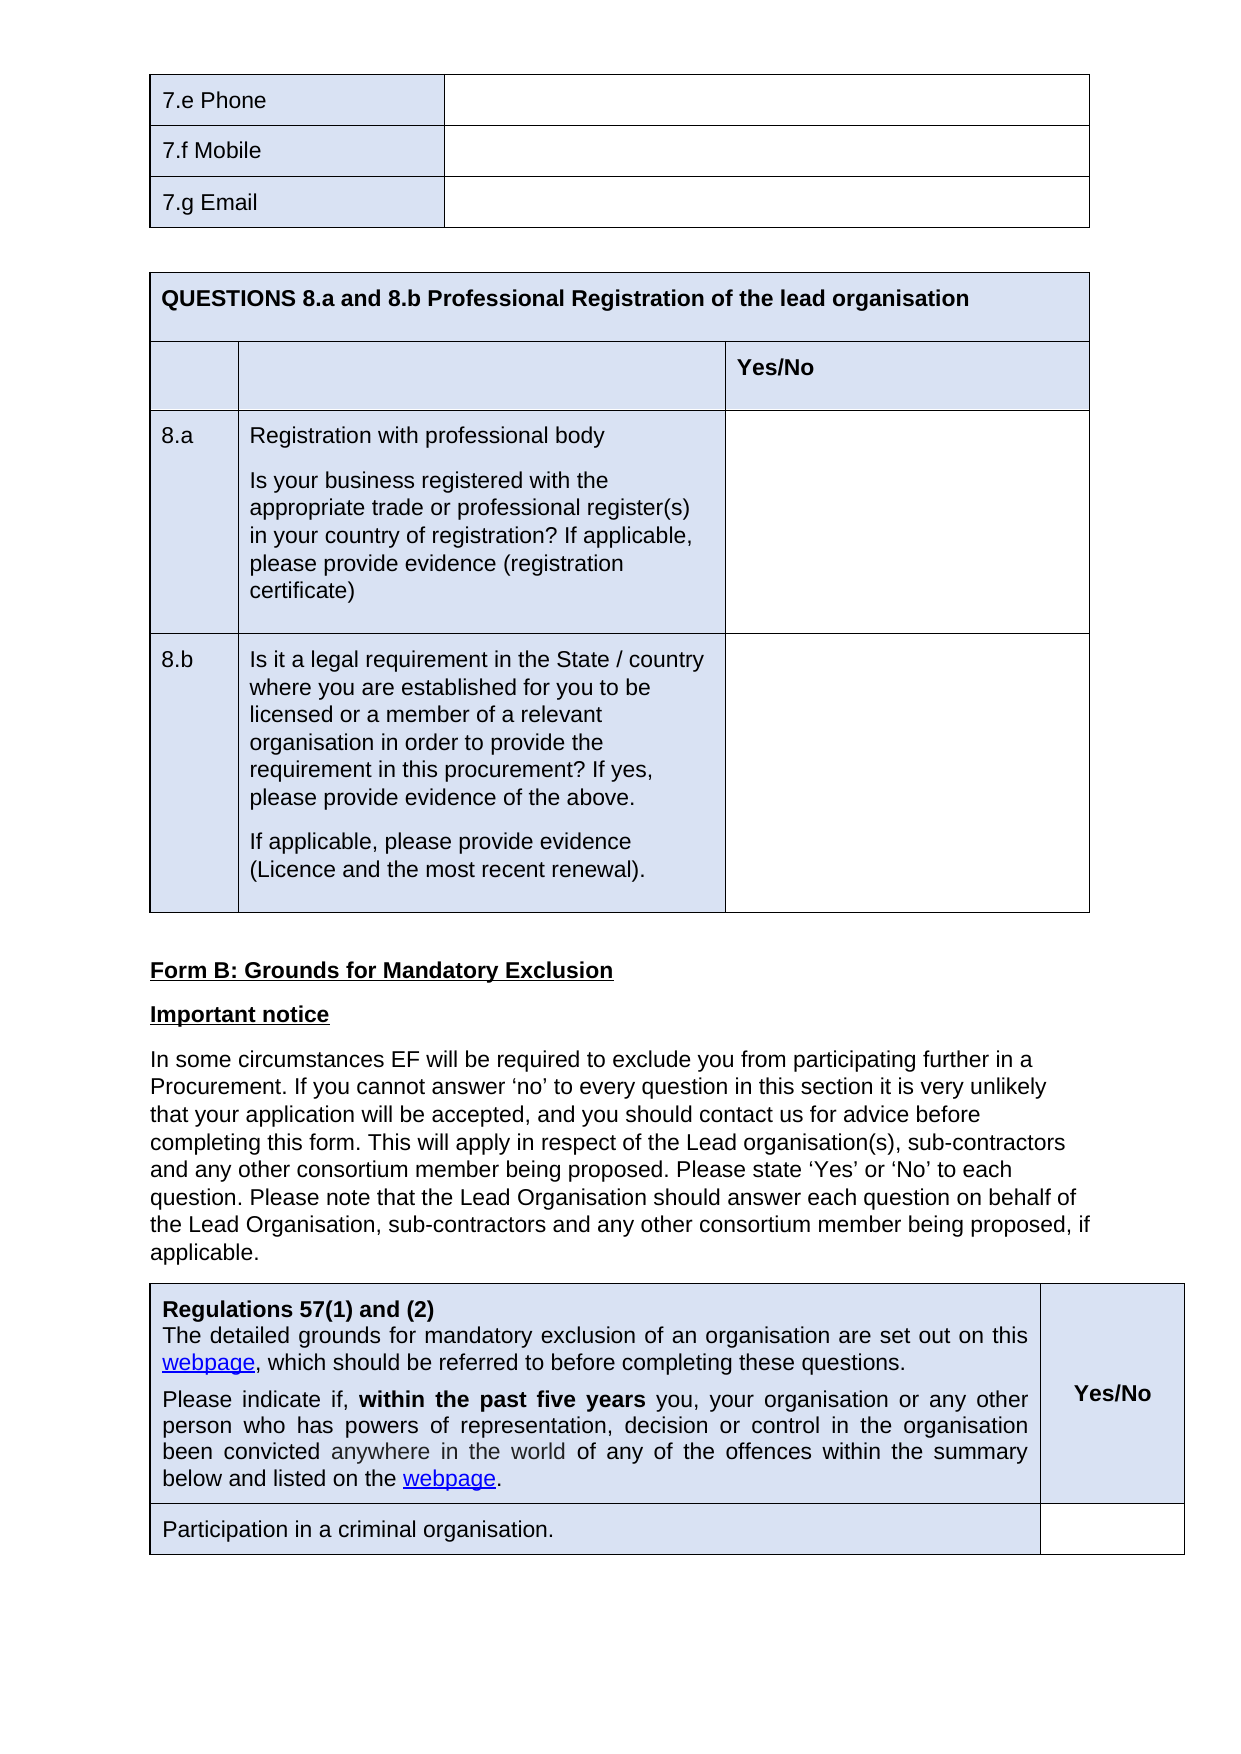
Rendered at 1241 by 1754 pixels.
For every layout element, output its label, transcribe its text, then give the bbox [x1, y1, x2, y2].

table_cell [445, 177, 1089, 227]
text In some circumstances EF will be required to exclude you from participating further in a Procurement. If you cannot answer ‘no’ to every question in this section it is very unlikely that your application will be accepted, and you should contact us for advice before completing this form. This will apply in respect of the Lead organisation(s), sub-contractors and any other consortium member being proposed. Please state ‘Yes’ or ‘No’ to each question. Please note that the Lead Organisation should answer each question on behalf of the Lead Organisation, sub-contractors and any other consortium member being proposed, if applicable. [150, 1046, 1090, 1265]
table_cell [726, 411, 1089, 633]
table_cell [445, 126, 1089, 176]
table_cell [445, 75, 1089, 125]
table_cell 7.f Mobile [151, 126, 444, 176]
table_header QUESTIONS 8.a and 8.b Professional Registration of the lead organisation [151, 273, 1089, 341]
table_cell 8.b [151, 634, 238, 912]
table_cell Registration with professional body Is your business registered with the appropriate trade or professional register(s) in your country of registration? If applicable, please provide evidence (registration certificate) [239, 411, 725, 633]
table_cell 7.g Email [151, 177, 444, 227]
table_header Yes/No [1041, 1284, 1184, 1503]
table_header Regulations 57(1) and (2) The detailed grounds for mandatory exclusion of an organisation are set out on this webpage, which should be referred to before completing these questions. Please indicate if, within the past five years you, your organisation or any other person who has powers of representation, decision or control in the organisation been convicted anywhere in the world of any of the offences within the summary below and listed on the webpage. [151, 1284, 1040, 1503]
text Important notice [150, 1001, 1090, 1028]
table_cell Is it a legal requirement in the State / country where you are established for you to be licensed or a member of a relevant organisation in order to provide the requirement in this procurement? If yes, please provide evidence of the above. If applicable, please provide evidence (Licence and the most recent renewal). [239, 634, 725, 912]
table_cell Participation in a criminal organisation. [151, 1504, 1040, 1554]
table_cell [726, 634, 1089, 912]
table_cell 7.e Phone [151, 75, 444, 125]
table_cell 8.a [151, 411, 238, 633]
table_cell [151, 342, 238, 409]
table_cell [239, 342, 725, 409]
table_cell Yes/No [726, 342, 1089, 409]
table_cell [1041, 1504, 1184, 1554]
text Form B: Grounds for Mandatory Exclusion [150, 957, 1090, 983]
